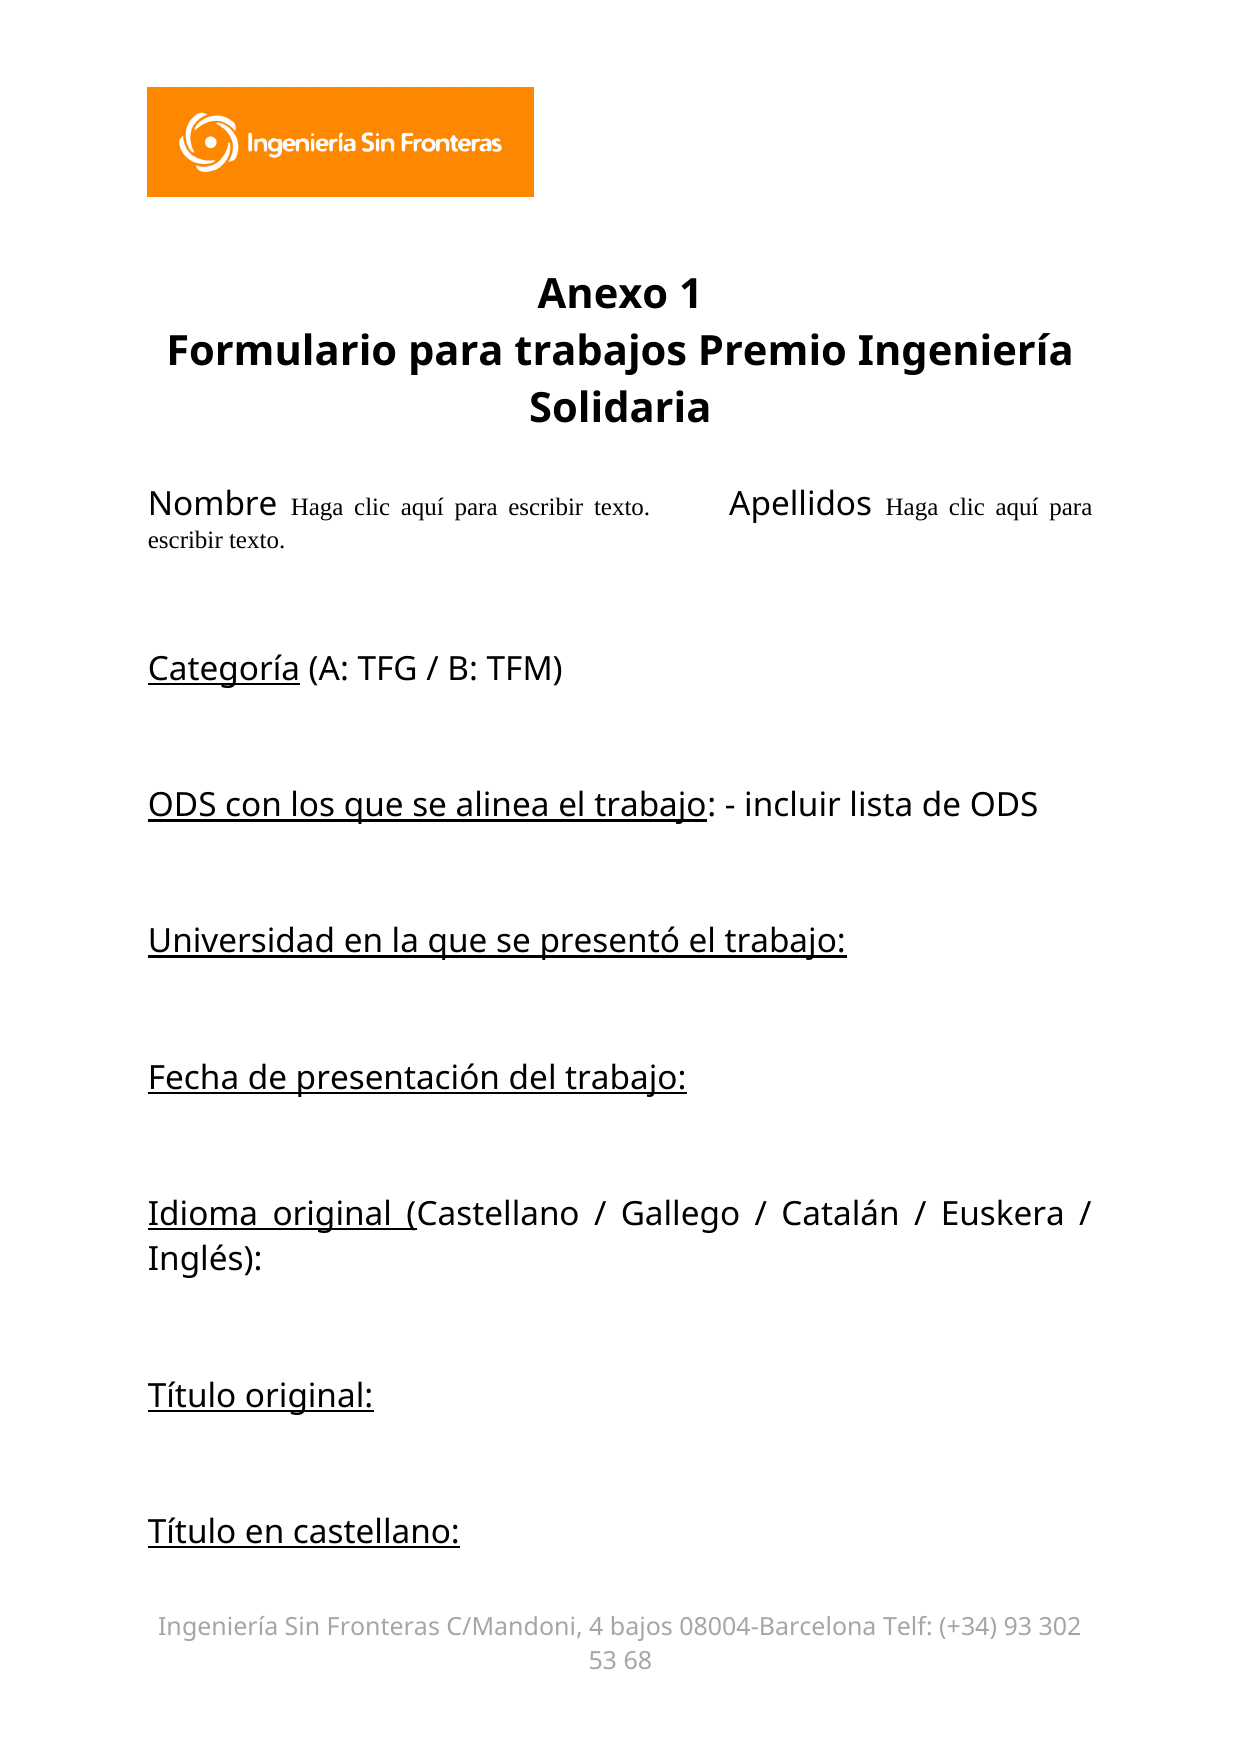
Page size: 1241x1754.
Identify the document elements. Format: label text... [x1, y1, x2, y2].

text Idioma original (Castellano / Gallego / Catalán / Euskera / Inglés): [148, 1190, 1092, 1281]
text Fecha de presentación del trabajo: [148, 1053, 1092, 1099]
text Universidad en la que se presentó el trabajo: [148, 917, 1092, 963]
picture [147, 87, 534, 197]
text ODS con los que se alinea el trabajo: - incluir lista de ODS [148, 781, 1092, 826]
text Nombre Haga clic aquí para escribir texto. Apellidos Haga clic aquí para escribir texto. [148, 480, 1092, 554]
text Categoría (A: TFG / B: TFM) [148, 645, 1092, 690]
text Título en castellano: [148, 1508, 1092, 1553]
text Formulario para trabajos Premio Ingeniería Solidaria [148, 321, 1092, 434]
text Título original: [148, 1371, 1092, 1417]
text Anexo 1 [148, 264, 1092, 321]
